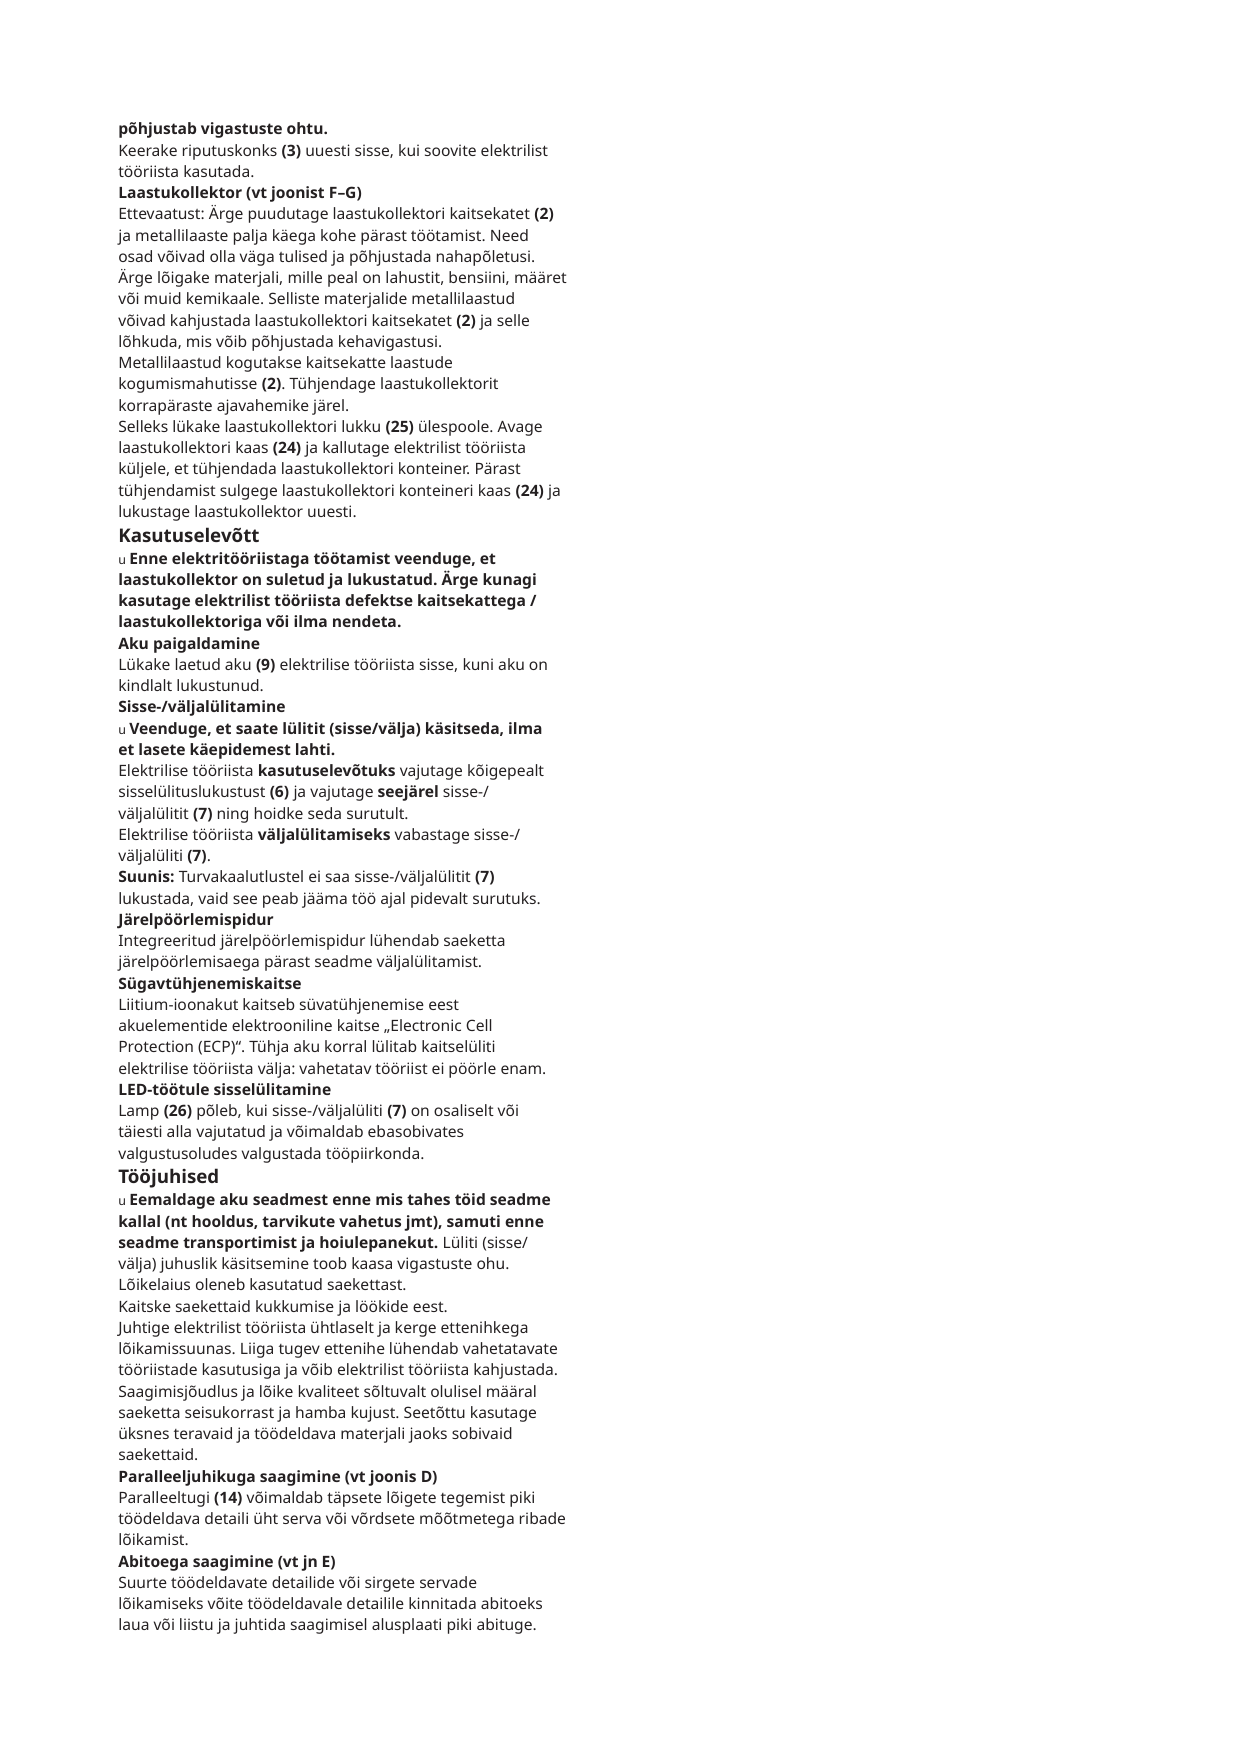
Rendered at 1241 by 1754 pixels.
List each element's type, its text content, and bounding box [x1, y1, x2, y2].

text Selleks lükake laastukollektori lukku (25) ülespoole. Avage [118, 416, 1122, 437]
text Sisse-/väljalülitamine [118, 696, 1122, 717]
text küljele, et tühjendada laastukollektori konteiner. Pärast [118, 458, 1122, 479]
text u Veenduge, et saate lülitit (sisse/välja) käsitseda, ilma [118, 717, 1122, 739]
text saekettaid. [118, 1444, 1122, 1465]
text kogumismahutisse (2). Tühjendage laastukollektorit [118, 373, 1122, 394]
text põhjustab vigastuste ohtu. [118, 118, 1122, 139]
text Aku paigaldamine [118, 632, 1122, 654]
text Lõikelaius oleneb kasutatud saekettast. [118, 1274, 1122, 1295]
text Protection (ECP)“. Tühja aku korral lülitab kaitselüliti [118, 1036, 1122, 1057]
text Integreeritud järelpöörlemispidur lühendab saeketta [118, 930, 1122, 951]
text Keerake riputuskonks (3) uuesti sisse, kui soovite elektrilist [118, 139, 1122, 161]
text korrapäraste ajavahemike järel. [118, 394, 1122, 416]
text Suunis: Turvakaalutlustel ei saa sisse-/väljalülitit (7) [118, 866, 1122, 887]
text tööriista kasutada. [118, 161, 1122, 182]
text ja metallilaaste palja käega kohe pärast töötamist. Need [118, 224, 1122, 246]
text võivad kahjustada laastukollektori kaitsekatet (2) ja selle [118, 309, 1122, 331]
text osad võivad olla väga tulised ja põhjustada nahapõletusi. [118, 246, 1122, 267]
text elektrilise tööriista välja: vahetatav tööriist ei pöörle enam. [118, 1057, 1122, 1079]
text saeketta seisukorrast ja hamba kujust. Seetõttu kasutage [118, 1402, 1122, 1423]
text kasutage elektrilist tööriista defektse kaitsekattega / [118, 590, 1122, 611]
text laastukollektor on suletud ja lukustatud. Ärge kunagi [118, 569, 1122, 590]
text laastukollektori kaas (24) ja kallutage elektrilist tööriista [118, 437, 1122, 458]
text u Eemaldage aku seadmest enne mis tahes töid seadme [118, 1189, 1122, 1210]
text laua või liistu ja juhtida saagimisel alusplaati piki abituge. [118, 1614, 1122, 1635]
text tööriistade kasutusiga ja võib elektrilist tööriista kahjustada. [118, 1359, 1122, 1380]
text Paralleeltugi (14) võimaldab täpsete lõigete tegemist piki [118, 1487, 1122, 1508]
text Suurte töödeldavate detailide või sirgete servade [118, 1572, 1122, 1593]
text lukustage laastukollektor uuesti. [118, 501, 1122, 522]
text Järelpöörlemispidur [118, 909, 1122, 930]
text Liitium-ioonakut kaitseb süvatühjenemise eest [118, 994, 1122, 1015]
text Abitoega saagimine (vt jn E) [118, 1550, 1122, 1572]
text valgustusoludes valgustada tööpiirkonda. [118, 1142, 1122, 1164]
text töödeldava detaili üht serva või võrdsete mõõtmetega ribade [118, 1508, 1122, 1529]
text et lasete käepidemest lahti. [118, 739, 1122, 760]
text Juhtige elektrilist tööriista ühtlaselt ja kerge ettenihkega [118, 1317, 1122, 1338]
text välja) juhuslik käsitsemine toob kaasa vigastuste ohu. [118, 1253, 1122, 1274]
text Saagimisjõudlus ja lõike kvaliteet sõltuvalt olulisel määral [118, 1380, 1122, 1402]
text LED-töötule sisselülitamine [118, 1079, 1122, 1100]
text Elektrilise tööriista kasutuselevõtuks vajutage kõigepealt [118, 760, 1122, 781]
text lõikamist. [118, 1529, 1122, 1550]
text või muid kemikaale. Selliste materjalide metallilaastud [118, 288, 1122, 309]
text u Enne elektritööriistaga töötamist veenduge, et [118, 547, 1122, 569]
text Kaitske saekettaid kukkumise ja löökide eest. [118, 1295, 1122, 1317]
text Sügavtühjenemiskaitse [118, 972, 1122, 994]
text Ärge lõigake materjali, mille peal on lahustit, bensiini, määret [118, 267, 1122, 288]
text väljalüliti (7). [118, 845, 1122, 866]
text Laastukollektor (vt joonist F–G) [118, 182, 1122, 203]
text Metallilaastud kogutakse kaitsekatte laastude [118, 352, 1122, 373]
text lõikamissuunas. Liiga tugev ettenihe lühendab vahetatavate [118, 1338, 1122, 1359]
text Ettevaatust: Ärge puudutage laastukollektori kaitsekatet (2) [118, 203, 1122, 224]
text väljalülitit (7) ning hoidke seda surutult. [118, 802, 1122, 824]
text seadme transportimist ja hoiulepanekut. Lüliti (sisse/ [118, 1232, 1122, 1253]
text lukustada, vaid see peab jääma töö ajal pidevalt surutuks. [118, 887, 1122, 909]
text Lamp (26) põleb, kui sisse-/väljalüliti (7) on osaliselt või [118, 1100, 1122, 1121]
text Elektrilise tööriista väljalülitamiseks vabastage sisse-/ [118, 824, 1122, 845]
text järelpöörlemisaega pärast seadme väljalülitamist. [118, 951, 1122, 972]
text Tööjuhised [118, 1164, 1122, 1189]
text täiesti alla vajutatud ja võimaldab ebasobivates [118, 1121, 1122, 1142]
text laastukollektoriga või ilma nendeta. [118, 611, 1122, 632]
text lõikamiseks võite töödeldavale detailile kinnitada abitoeks [118, 1593, 1122, 1614]
text tühjendamist sulgege laastukollektori konteineri kaas (24) ja [118, 479, 1122, 501]
text akuelementide elektrooniline kaitse „Electronic Cell [118, 1015, 1122, 1036]
text kallal (nt hooldus, tarvikute vahetus jmt), samuti enne [118, 1210, 1122, 1232]
text lõhkuda, mis võib põhjustada kehavigastusi. [118, 331, 1122, 352]
text üksnes teravaid ja töödeldava materjali jaoks sobivaid [118, 1423, 1122, 1444]
text Lükake laetud aku (9) elektrilise tööriista sisse, kuni aku on [118, 654, 1122, 675]
text Paralleeljuhikuga saagimine (vt joonis D) [118, 1465, 1122, 1487]
text Kasutuselevõtt [118, 522, 1122, 547]
text sisselülituslukustust (6) ja vajutage seejärel sisse-/ [118, 781, 1122, 802]
text kindlalt lukustunud. [118, 675, 1122, 696]
